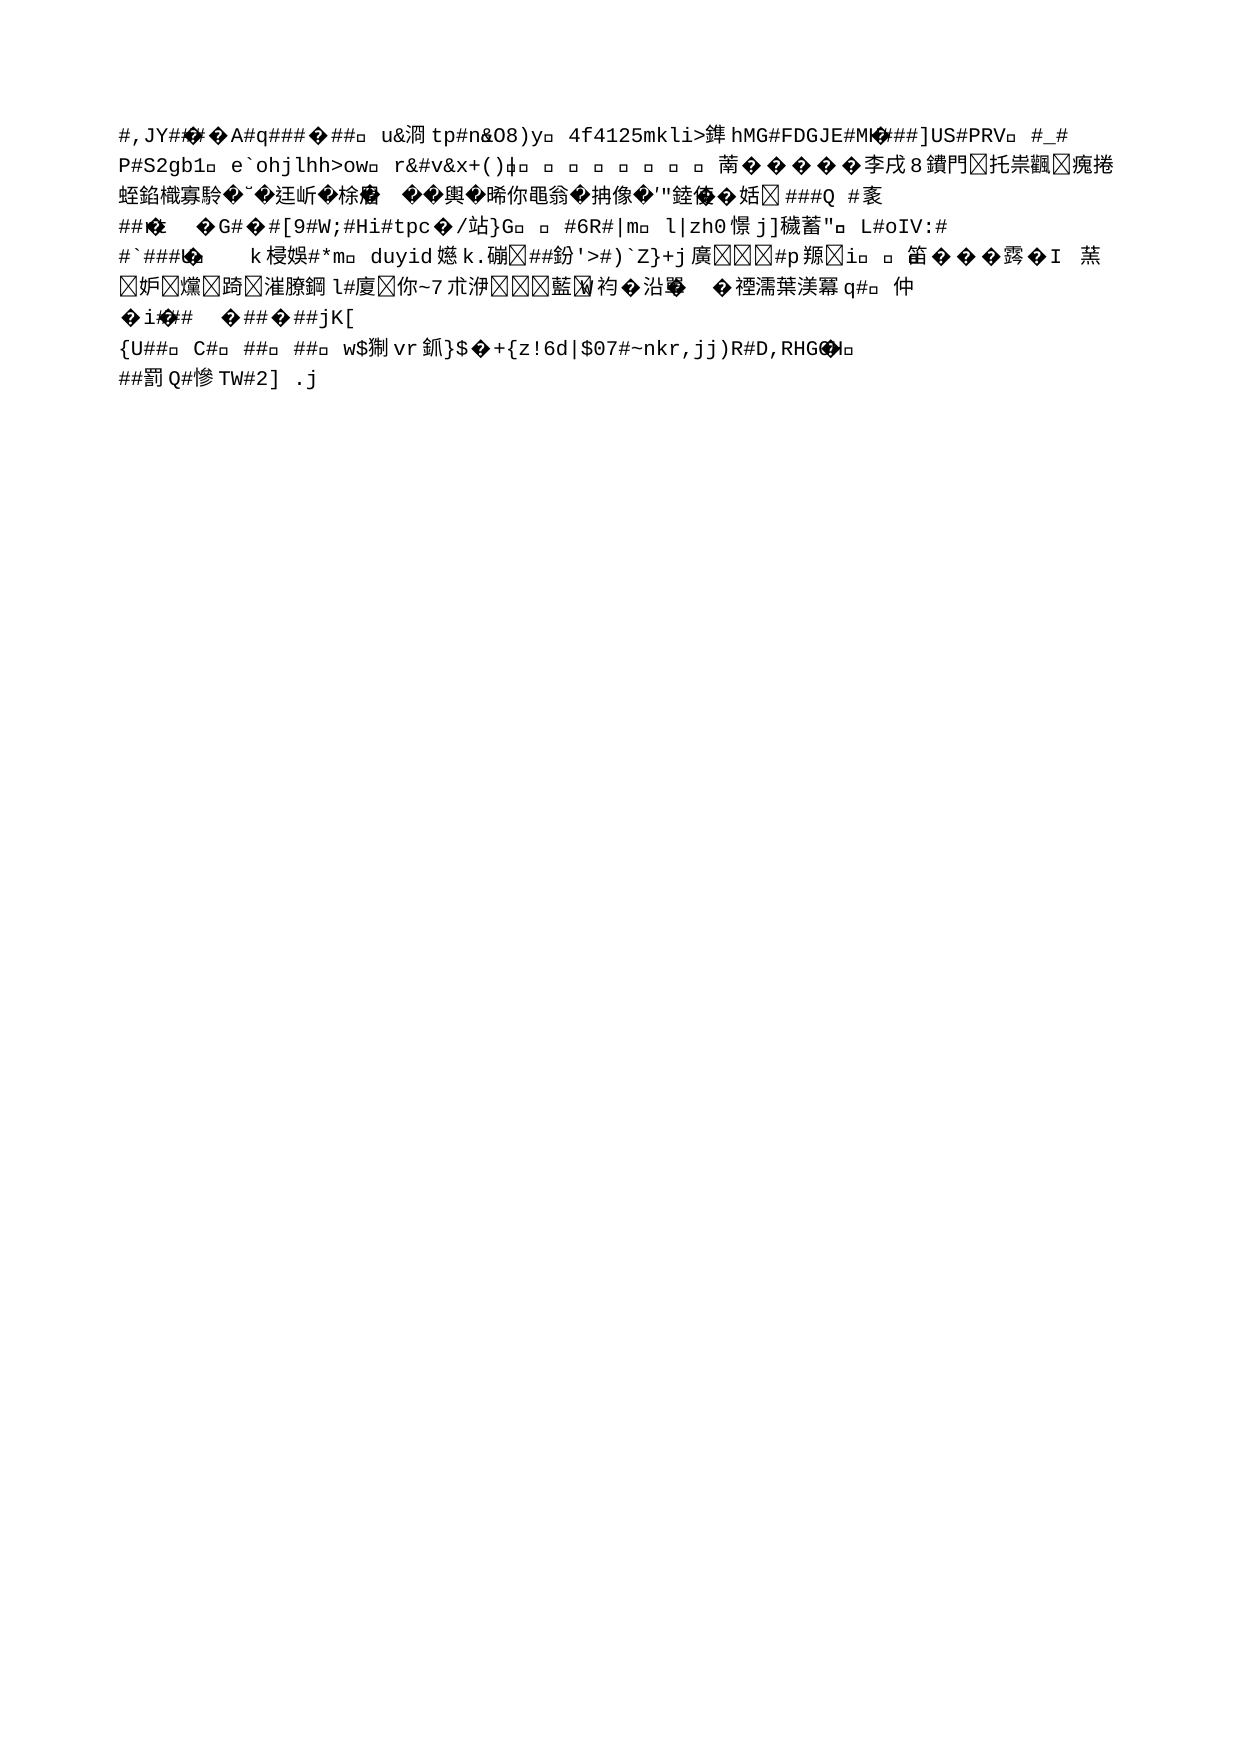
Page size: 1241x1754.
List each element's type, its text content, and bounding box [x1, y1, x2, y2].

text #,JY###�A#q###�##�u&浻tp#n&O8)y�4f4125mkli>鎨hMG#FDGJE#MH###]US#PRV�#_# P#S2gb1�e`ohjlhh>ow�r&#v&x+()|��������萳�����李戌8鐨門�托祟飌�瘣捲蛭錎樴寡駖��迋岓�梌�眉��輿�晞你黽翁�抩像�′"錴使�姡�###Q # 袲##�rt�G#�#[9#W;#Hi#tpc�/站}G��#6R#|m�l|zh0憬j]穢蓄"�L#oIV:# #`###U� k梫娛#*m�duyid嬨k.磞�##鈖'>#)`Z}+j廣���#p羱�i��笛���霠�I 蓔�妒�爣�踦漼膫鋼l#廈�你~7朮洢��藍W袀�沿�單�禋濡葉渼冪q#�仲�i�###�##�##jK[ {U##�C#�##�##�w$猘vr釽}$�+{z!6d|$07#~nkr,jj)R#D,RHGOH� ##罰Q#慘TW#2] .j [118, 118, 1122, 392]
